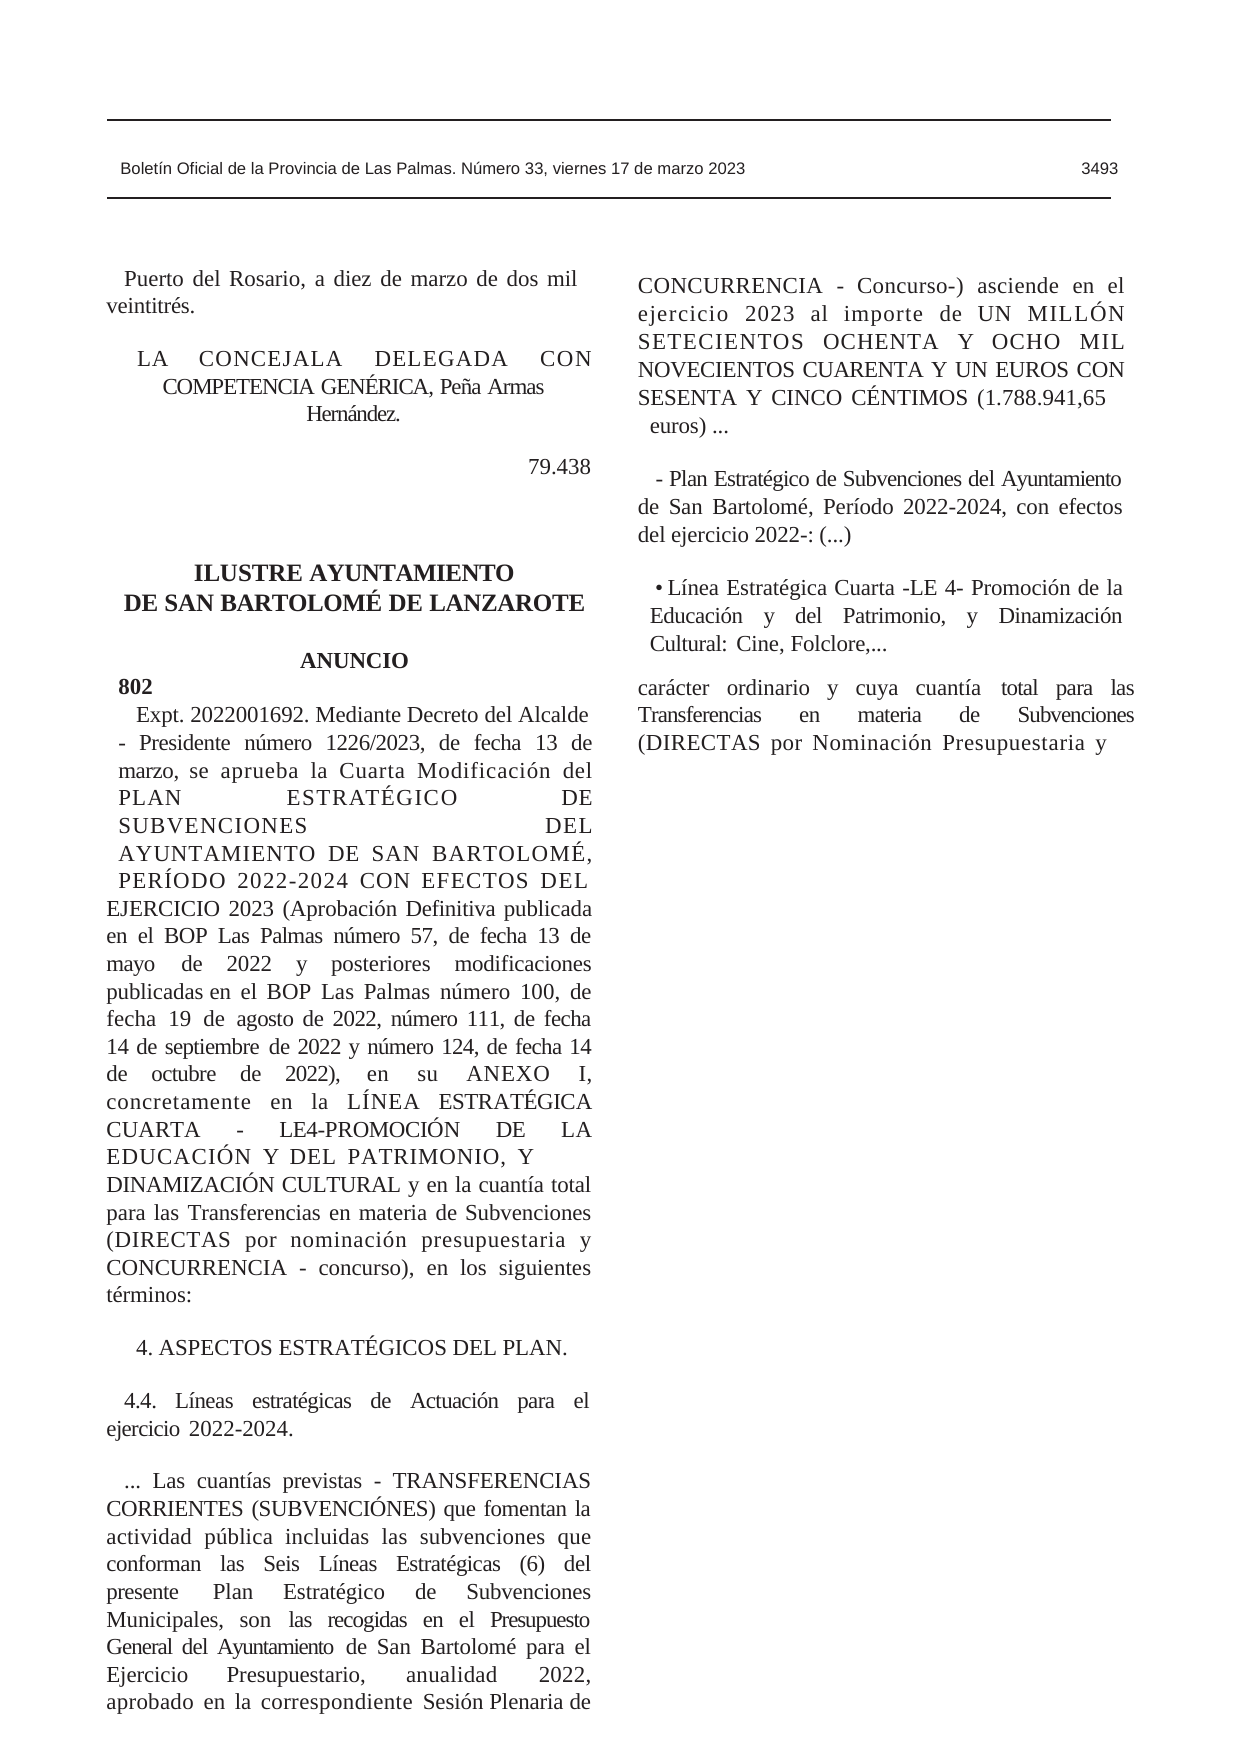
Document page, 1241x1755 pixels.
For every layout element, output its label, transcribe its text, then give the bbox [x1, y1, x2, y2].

subtitle 802 [118, 674, 592, 700]
text EJERCICIO 2023 (Aprobación Definitiva publicada en el BOP Las Palmas número 57, de fecha 13 de mayo de 2022 y posteriores modificaciones publicadas en el BOP Las Palmas número 100, de fecha 19 de agosto de 2022, número 111, de fecha 14 de septiembre de 2022 y número 124, de fecha 14 de octubre de 2022), en su ANEXO I, concretamente en la LÍNEA ESTRATÉGICA CUARTA - LE4-PROMOCIÓN DE LA EDUCACIÓN Y DEL PATRIMONIO, Y [106, 895, 592, 1170]
text 79.438 [106, 453, 591, 479]
text carácter ordinario y cuya cuantía total para las Transferencias en materia de Subvenciones (DIRECTAS por Nominación Presupuestaria y [638, 674, 1136, 756]
text 4. ASPECTOS ESTRATÉGICOS DEL PLAN. [136, 1334, 592, 1361]
subtitle ANUNCIO [116, 648, 592, 674]
text LA CONCEJALA DELEGADA CON [136, 345, 592, 372]
text - Presidente número 1226/2023, de fecha 13 de marzo, se aprueba la Cuarta Modificación del PLAN ESTRATÉGICO DE SUBVENCIONES DEL AYUNTAMIENTO DE SAN BARTOLOMÉ, PERÍODO 2022-2024 CON EFECTOS DEL [118, 729, 592, 894]
text ... Las cuantías previstas - TRANSFERENCIAS CORRIENTES (SUBVENCIÓNES) que fomentan la actividad pública incluidas las subvenciones que conforman las Seis Líneas Estratégicas (6) del presente Plan Estratégico de Subvenciones Municipales, son las recogidas en el Presupuesto General del Ayuntamiento de San Bartolomé para el Ejercicio Presupuestario, anualidad 2022, aprobado en la correspondiente Sesión Plenaria de [106, 1468, 591, 1715]
text CONCURRENCIA - Concurso-) asciende en el ejercicio 2023 al importe de UN MILLÓN SETECIENTOS OCHENTA Y OCHO MIL NOVECIENTOS CUARENTA Y UN EUROS CON SESENTA Y CINCO CÉNTIMOS (1.788.941,65 [638, 272, 1124, 410]
text DE SAN BARTOLOMÉ DE LANZAROTE [116, 588, 592, 617]
subtitle ILUSTRE AYUNTAMIENTO [116, 558, 592, 587]
text euros) ... [649, 412, 1136, 438]
list Línea Estratégica Cuarta -LE 4- Promoción de la Educación y del Patrimonio, y Dinamización Cultural: Cine, Folclore,... [638, 572, 1123, 657]
text - Plan Estratégico de Subvenciones del Ayuntamiento de San Bartolomé, Período 2022-2024, con efectos del ejercicio 2022-: (...) [638, 465, 1123, 547]
text Expt. 2022001692. Mediante Decreto del Alcalde [136, 701, 592, 728]
text Boletín Oficial de la Provincia de Las Palmas. Número 33, viernes 17 de marzo 2023 3493 [120, 159, 1136, 178]
text 4.4. Líneas estratégicas de Actuación para el ejercicio 2022-2024. [106, 1387, 590, 1441]
text Puerto del Rosario, a diez de marzo de dos mil veintitrés. [106, 265, 591, 319]
text DINAMIZACIÓN CULTURAL y en la cuantía total para las Transferencias en materia de Subvenciones (DIRECTAS por nominación presupuestaria y CONCURRENCIA - concurso), en los siguientes términos: [106, 1171, 591, 1308]
text COMPETENCIA GENÉRICA, Peña Armas Hernández. [115, 373, 592, 426]
